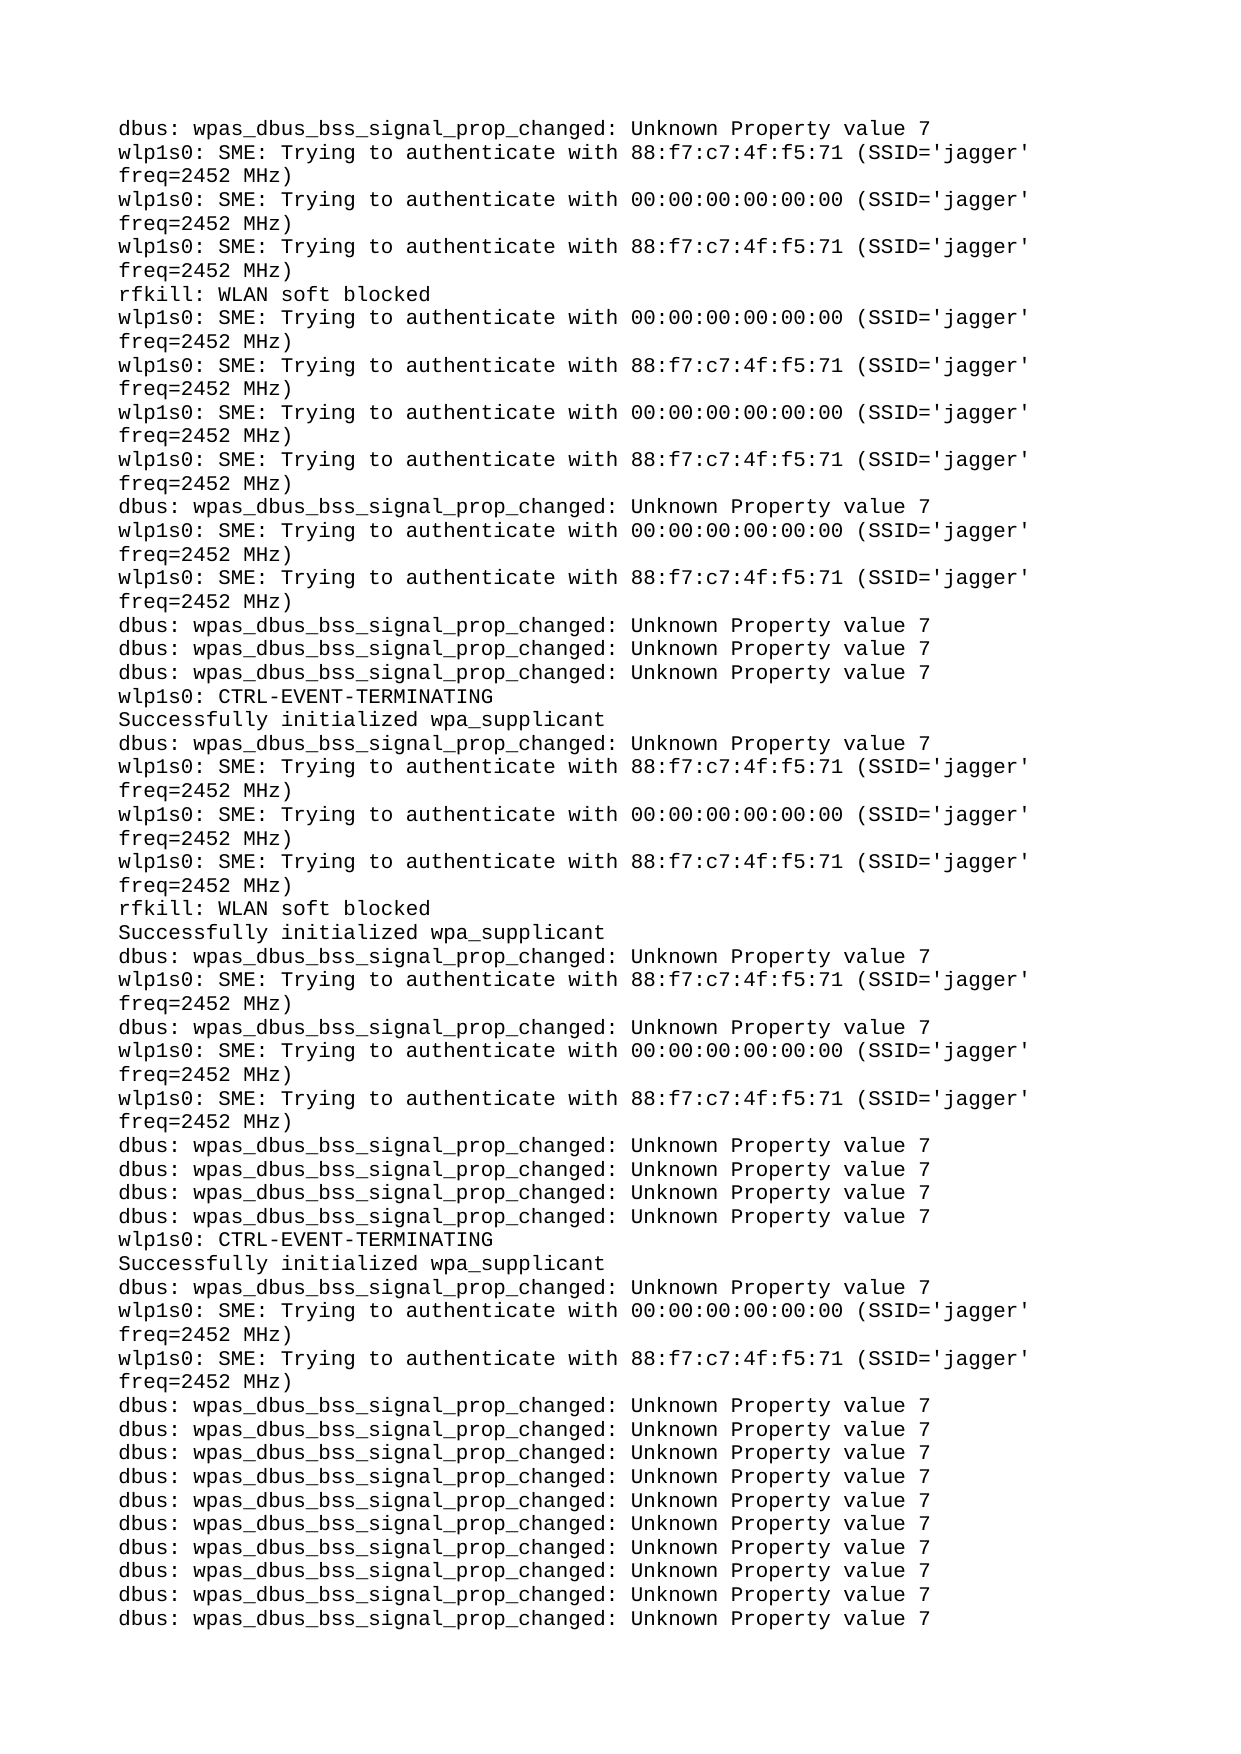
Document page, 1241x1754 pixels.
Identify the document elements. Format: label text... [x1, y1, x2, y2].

text wlp1s0: SME: Trying to authenticate with 88:f7:c7:4f:f5:71 (SSID='jagger' freq=2452 MHz) [118, 567, 1122, 615]
text dbus: wpas_dbus_bss_signal_prop_changed: Unknown Property value 7 [118, 1419, 1122, 1442]
text wlp1s0: SME: Trying to authenticate with 88:f7:c7:4f:f5:71 (SSID='jagger' freq=2452 MHz) [118, 142, 1122, 189]
text wlp1s0: SME: Trying to authenticate with 88:f7:c7:4f:f5:71 (SSID='jagger' freq=2452 MHz) [118, 969, 1122, 1017]
text rfkill: WLAN soft blocked [118, 284, 1122, 307]
text dbus: wpas_dbus_bss_signal_prop_changed: Unknown Property value 7 [118, 1608, 1122, 1631]
text wlp1s0: SME: Trying to authenticate with 00:00:00:00:00:00 (SSID='jagger' freq=2452 MHz) [118, 1300, 1122, 1348]
text Successfully initialized wpa_supplicant [118, 1253, 1122, 1277]
text dbus: wpas_dbus_bss_signal_prop_changed: Unknown Property value 7 [118, 1442, 1122, 1466]
text dbus: wpas_dbus_bss_signal_prop_changed: Unknown Property value 7 [118, 1395, 1122, 1419]
text dbus: wpas_dbus_bss_signal_prop_changed: Unknown Property value 7 [118, 1489, 1122, 1513]
text wlp1s0: SME: Trying to authenticate with 00:00:00:00:00:00 (SSID='jagger' freq=2452 MHz) [118, 307, 1122, 354]
text wlp1s0: SME: Trying to authenticate with 00:00:00:00:00:00 (SSID='jagger' freq=2452 MHz) [118, 520, 1122, 567]
text wlp1s0: SME: Trying to authenticate with 00:00:00:00:00:00 (SSID='jagger' freq=2452 MHz) [118, 189, 1122, 236]
text dbus: wpas_dbus_bss_signal_prop_changed: Unknown Property value 7 [118, 662, 1122, 686]
text dbus: wpas_dbus_bss_signal_prop_changed: Unknown Property value 7 [118, 1158, 1122, 1182]
text dbus: wpas_dbus_bss_signal_prop_changed: Unknown Property value 7 [118, 1561, 1122, 1584]
text dbus: wpas_dbus_bss_signal_prop_changed: Unknown Property value 7 [118, 1466, 1122, 1489]
text dbus: wpas_dbus_bss_signal_prop_changed: Unknown Property value 7 [118, 946, 1122, 969]
text dbus: wpas_dbus_bss_signal_prop_changed: Unknown Property value 7 [118, 638, 1122, 662]
text dbus: wpas_dbus_bss_signal_prop_changed: Unknown Property value 7 [118, 1537, 1122, 1561]
text dbus: wpas_dbus_bss_signal_prop_changed: Unknown Property value 7 [118, 1584, 1122, 1608]
text wlp1s0: SME: Trying to authenticate with 00:00:00:00:00:00 (SSID='jagger' freq=2452 MHz) [118, 804, 1122, 851]
text dbus: wpas_dbus_bss_signal_prop_changed: Unknown Property value 7 [118, 1206, 1122, 1229]
text wlp1s0: SME: Trying to authenticate with 00:00:00:00:00:00 (SSID='jagger' freq=2452 MHz) [118, 402, 1122, 449]
text dbus: wpas_dbus_bss_signal_prop_changed: Unknown Property value 7 [118, 733, 1122, 757]
text wlp1s0: SME: Trying to authenticate with 88:f7:c7:4f:f5:71 (SSID='jagger' freq=2452 MHz) [118, 236, 1122, 284]
text dbus: wpas_dbus_bss_signal_prop_changed: Unknown Property value 7 [118, 496, 1122, 520]
text dbus: wpas_dbus_bss_signal_prop_changed: Unknown Property value 7 [118, 1277, 1122, 1300]
text dbus: wpas_dbus_bss_signal_prop_changed: Unknown Property value 7 [118, 118, 1122, 142]
text wlp1s0: SME: Trying to authenticate with 88:f7:c7:4f:f5:71 (SSID='jagger' freq=2452 MHz) [118, 851, 1122, 898]
text dbus: wpas_dbus_bss_signal_prop_changed: Unknown Property value 7 [118, 1513, 1122, 1537]
text rfkill: WLAN soft blocked [118, 898, 1122, 922]
text dbus: wpas_dbus_bss_signal_prop_changed: Unknown Property value 7 [118, 1017, 1122, 1040]
text dbus: wpas_dbus_bss_signal_prop_changed: Unknown Property value 7 [118, 615, 1122, 638]
text wlp1s0: SME: Trying to authenticate with 00:00:00:00:00:00 (SSID='jagger' freq=2452 MHz) [118, 1040, 1122, 1088]
text wlp1s0: SME: Trying to authenticate with 88:f7:c7:4f:f5:71 (SSID='jagger' freq=2452 MHz) [118, 354, 1122, 402]
text Successfully initialized wpa_supplicant [118, 922, 1122, 946]
text wlp1s0: SME: Trying to authenticate with 88:f7:c7:4f:f5:71 (SSID='jagger' freq=2452 MHz) [118, 1088, 1122, 1135]
text Successfully initialized wpa_supplicant [118, 709, 1122, 733]
text wlp1s0: SME: Trying to authenticate with 88:f7:c7:4f:f5:71 (SSID='jagger' freq=2452 MHz) [118, 449, 1122, 496]
text dbus: wpas_dbus_bss_signal_prop_changed: Unknown Property value 7 [118, 1135, 1122, 1158]
text wlp1s0: CTRL-EVENT-TERMINATING [118, 1229, 1122, 1253]
text wlp1s0: SME: Trying to authenticate with 88:f7:c7:4f:f5:71 (SSID='jagger' freq=2452 MHz) [118, 1348, 1122, 1395]
text wlp1s0: SME: Trying to authenticate with 88:f7:c7:4f:f5:71 (SSID='jagger' freq=2452 MHz) [118, 757, 1122, 804]
text wlp1s0: CTRL-EVENT-TERMINATING [118, 686, 1122, 709]
text dbus: wpas_dbus_bss_signal_prop_changed: Unknown Property value 7 [118, 1182, 1122, 1206]
